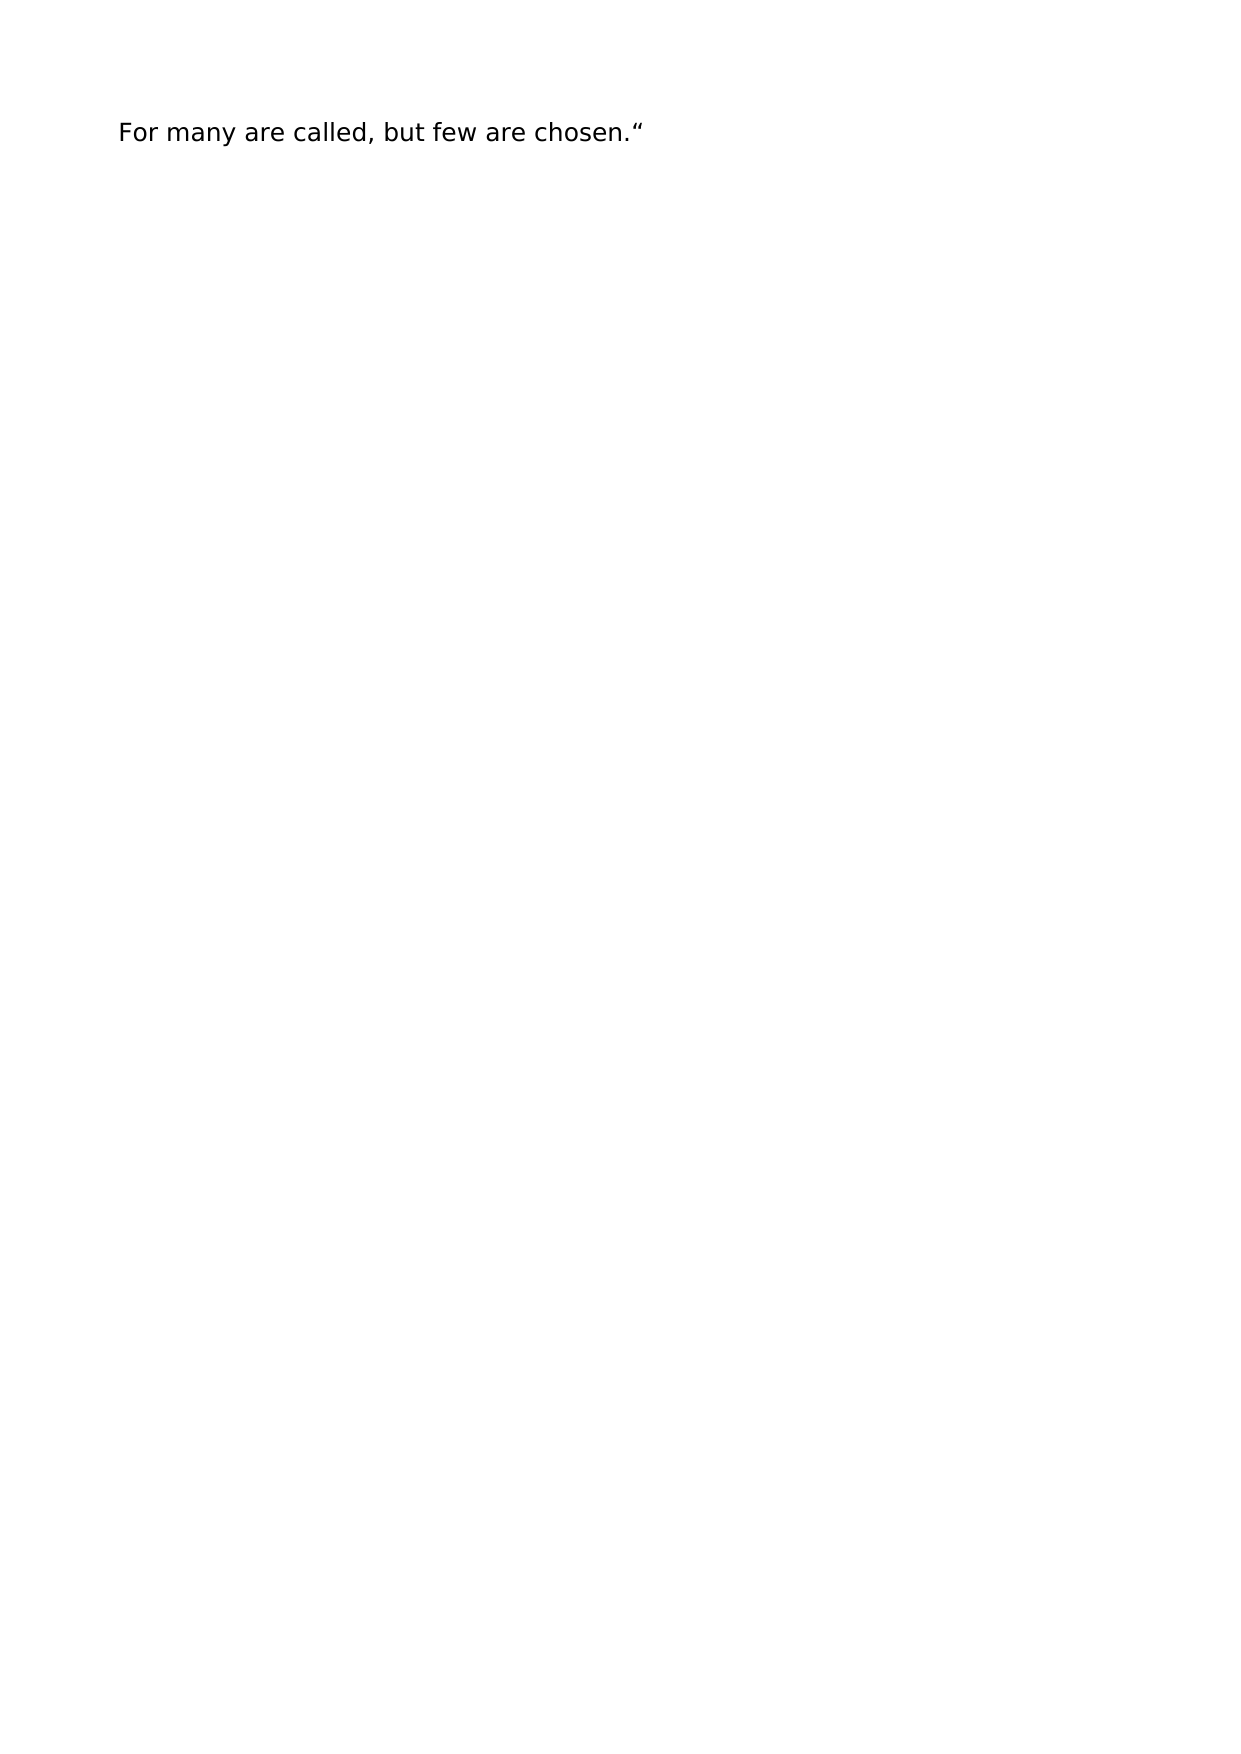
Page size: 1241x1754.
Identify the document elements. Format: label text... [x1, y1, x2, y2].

text For many are called, but few are chosen.“ [118, 118, 1122, 147]
